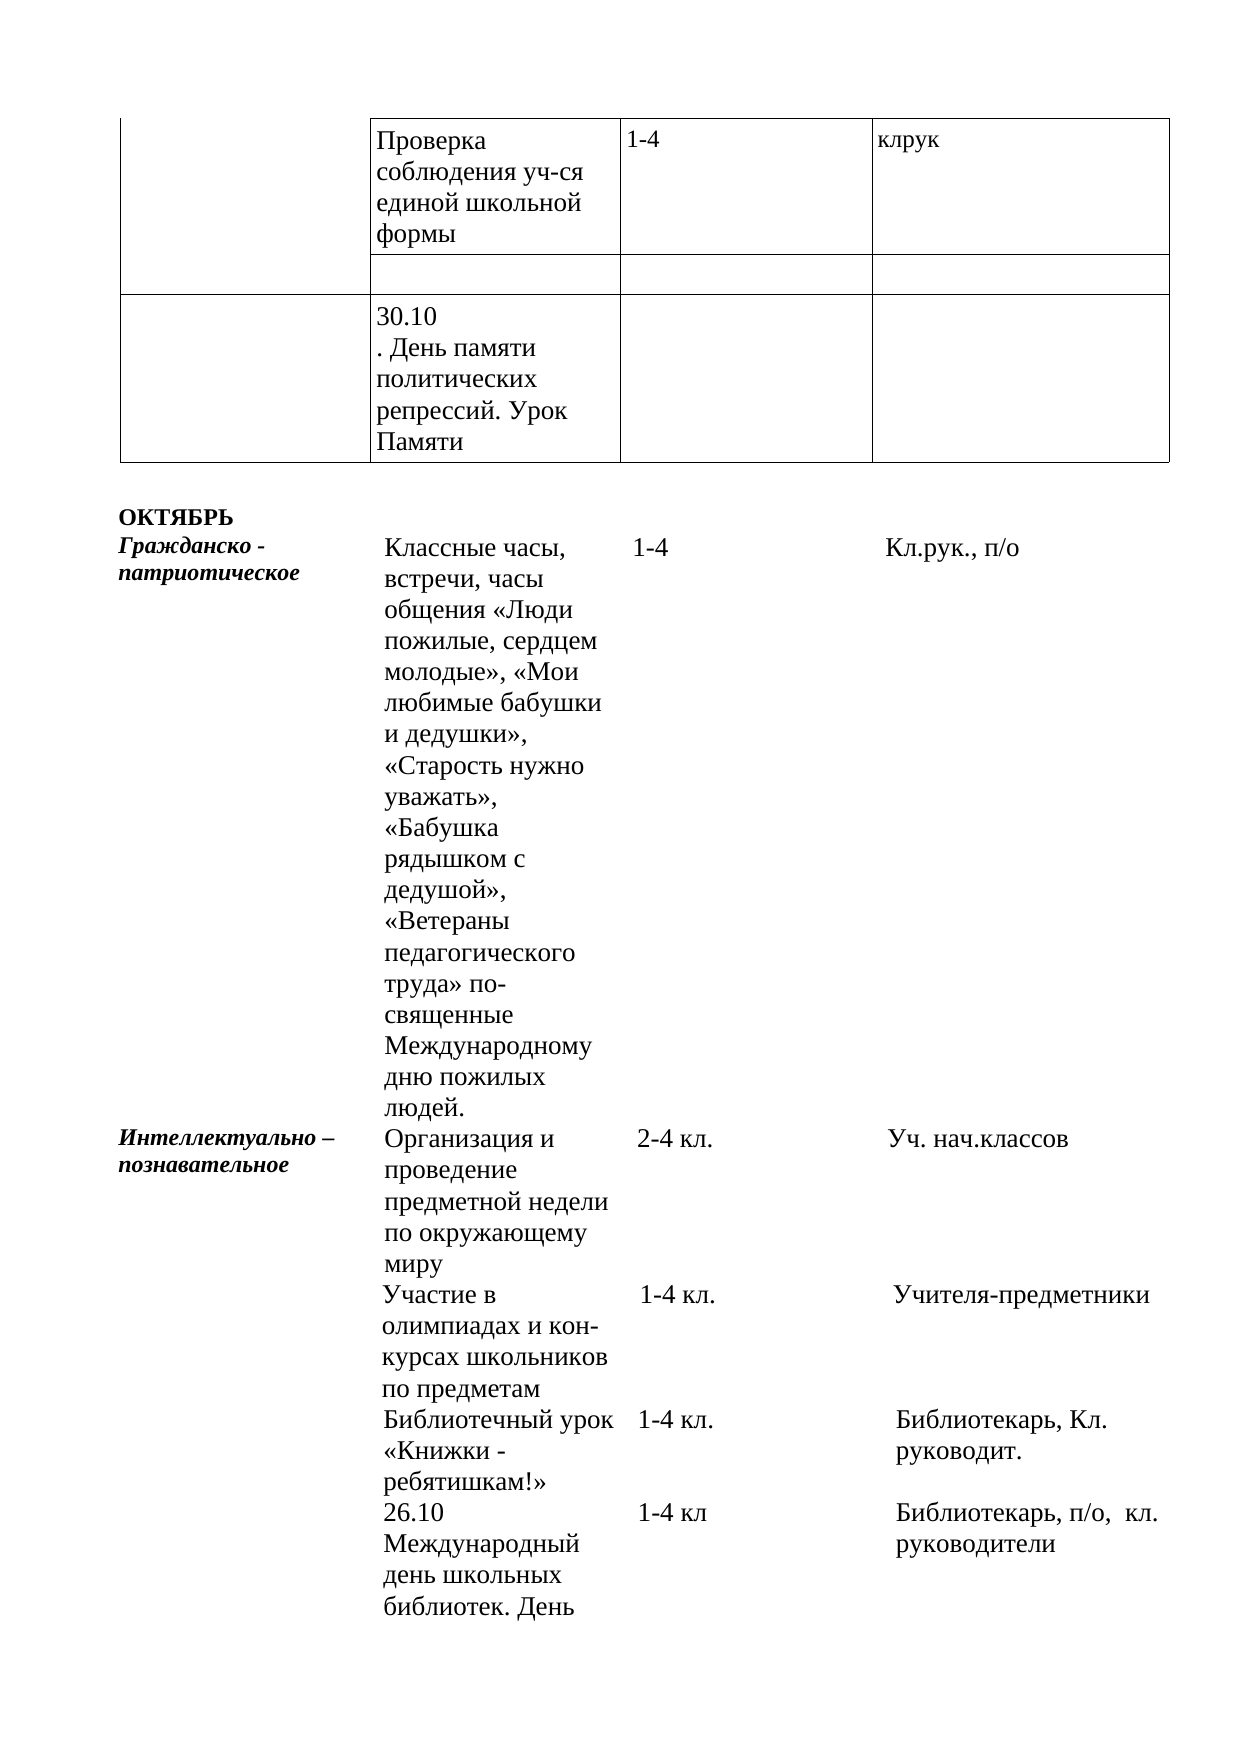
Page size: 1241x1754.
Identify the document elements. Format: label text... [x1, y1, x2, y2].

table_cell Библиотекарь, п/о, кл. руководители [884, 1496, 1173, 1621]
table_header Библиотекарь, Кл. руководит. [884, 1403, 1173, 1496]
table_cell [121, 295, 370, 462]
table_cell [121, 118, 370, 294]
table_cell [621, 295, 872, 462]
table_header 1-4 [621, 531, 874, 1122]
table_cell клрук [873, 119, 1169, 254]
table_cell [873, 295, 1169, 462]
table_cell [621, 255, 872, 294]
table_cell 26.10 Международный день школьных библиотек. День [372, 1496, 626, 1621]
table_cell 1-4 [621, 119, 872, 254]
table_header Гражданско - патриотическое [107, 531, 373, 1122]
table_header Организация и проведение предметной недели по окружающему миру [373, 1123, 626, 1278]
table_header Библиотечный урок «Книжки - ребятишкам!» [372, 1403, 626, 1496]
table_header Классные часы, встречи, часы общения «Люди пожилые, сердцем молодые», «Мои любимые бабушки и дедушки», «Старость нужно уважать», «Бабушка рядышком с дедушой», «Ветераны педагогического труда» по-священные Международному дню пожилых людей. [373, 531, 621, 1122]
table_cell [371, 255, 620, 294]
table_cell [873, 255, 1169, 294]
table_header Кл.рук., п/о [874, 531, 1166, 1122]
table_header Учителя-предметники [881, 1278, 1170, 1403]
table_header 1-4 кл. [626, 1403, 884, 1496]
table_header Интеллектуально – познавательное [107, 1123, 373, 1278]
table_header 1-4 кл. [628, 1278, 881, 1403]
table_header 2-4 кл. [626, 1123, 876, 1278]
table_header ОКТЯБРЬ [107, 503, 1172, 531]
table_cell 1-4 кл [626, 1496, 884, 1621]
table_cell 30.10 . День памяти политических репрессий. Урок Памяти [371, 295, 620, 462]
table_cell Проверка соблюдения уч-ся единой школьной формы [371, 119, 620, 254]
table_header Уч. нач.классов [876, 1123, 1169, 1278]
table_header Участие в олимпиадах и кон-курсах школьников по предметам [370, 1278, 628, 1403]
